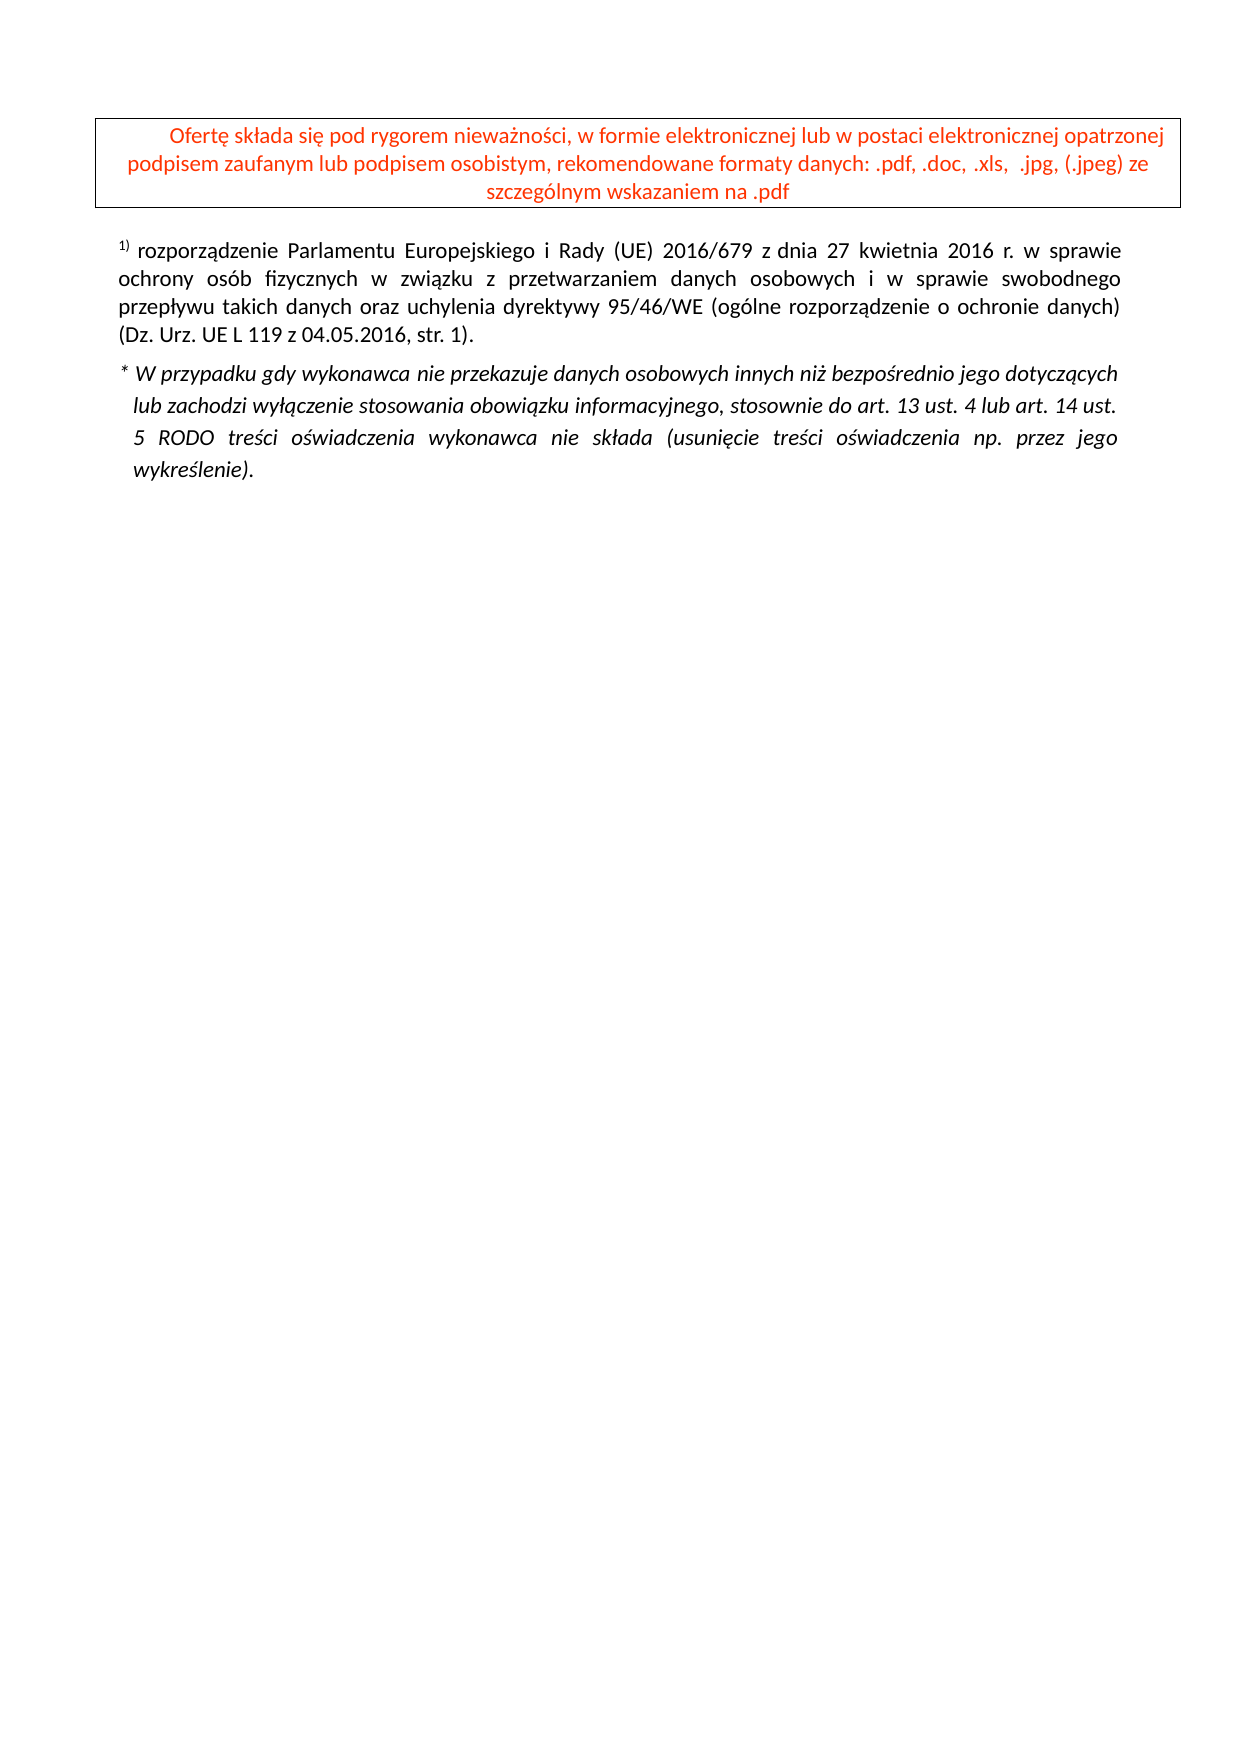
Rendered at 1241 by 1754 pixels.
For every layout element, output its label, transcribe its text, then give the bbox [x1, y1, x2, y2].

text * W przypadku gdy wykonawca nie przekazuje danych osobowych innych niż bezpośrednio jego dotyczących lub zachodzi wyłączenie stosowania obowiązku informacyjnego, stosownie do art. 13 ust. 4 lub art. 14 ust. 5 RODO treści oświadczenia wykonawca nie składa (usunięcie treści oświadczenia np. przez jego wykreślenie). [118, 359, 1122, 483]
text 1) rozporządzenie Parlamentu Europejskiego i Rady (UE) 2016/679 z dnia 27 kwietnia 2016 r. w sprawie ochrony osób fizycznych w związku z przetwarzaniem danych osobowych i w sprawie swobodnego przepływu takich danych oraz uchylenia dyrektywy 95/46/WE (ogólne rozporządzenie o ochronie danych) (Dz. Urz. UE L 119 z 04.05.2016, str. 1). [118, 236, 1122, 348]
list Ofertę składa się pod rygorem nieważności, w formie elektronicznej lub w postaci elektronicznej opatrzonej podpisem zaufanym lub podpisem osobistym, rekomendowane formaty danych: .pdf, .doc, .xls, .jpg, (.jpeg) ze szczególnym wskazaniem na .pdf [96, 119, 1180, 207]
